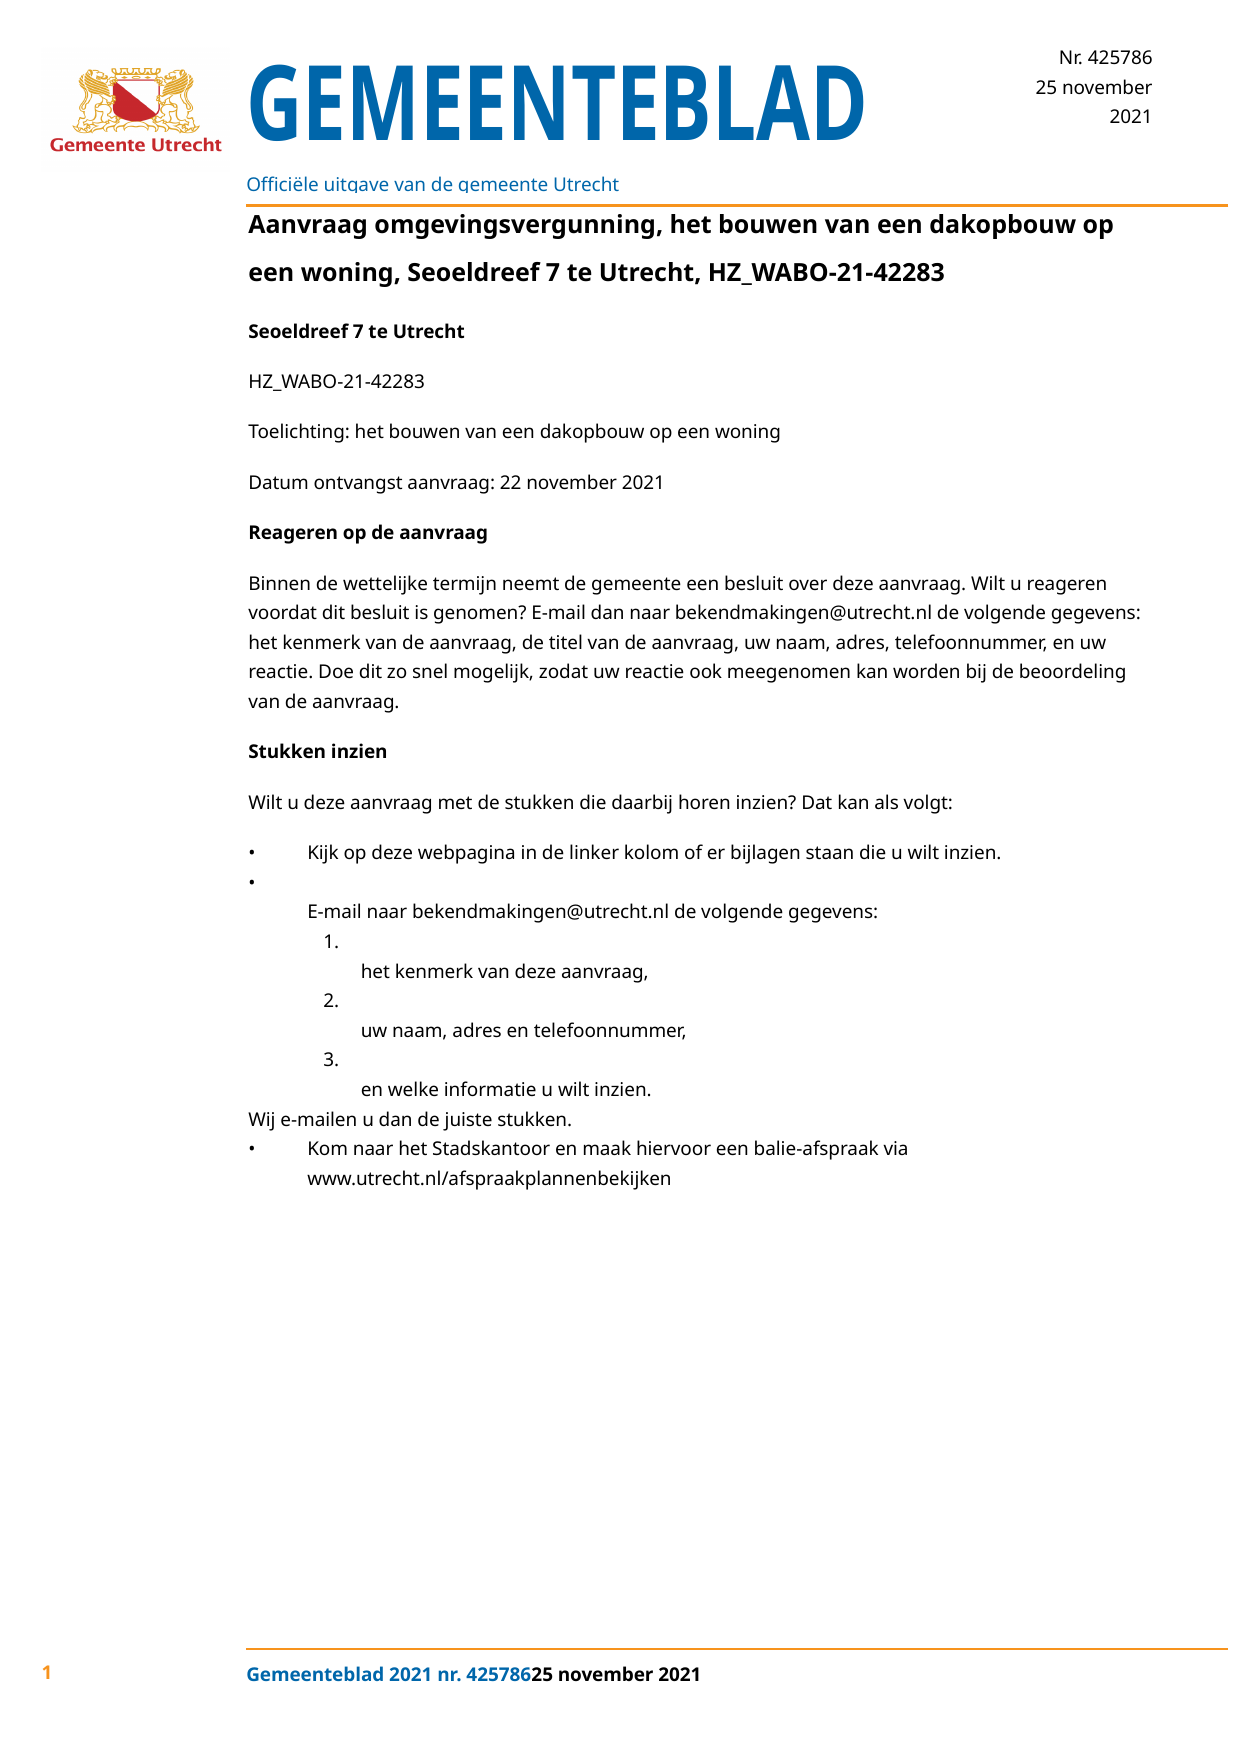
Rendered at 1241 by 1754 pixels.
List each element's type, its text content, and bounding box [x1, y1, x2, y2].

text Stukken inzien [248, 739, 1152, 764]
text HZ_WABO-21-42283 [248, 368, 1152, 394]
list en welke informatie u wilt inzien. [323, 1076, 1152, 1102]
list E-mail naar bekendmakingen@utrecht.nl de volgende gegevens: [248, 899, 1152, 924]
picture [41, 47, 231, 172]
text Wilt u deze aanvraag met de stukken die daarbij horen inzien? Dat kan als volgt: [248, 789, 1152, 815]
list Kijk op deze webpagina in de linker kolom of er bijlagen staan die u wilt inzien. [248, 839, 1152, 865]
text Seoeldreef 7 te Utrecht [248, 318, 1152, 344]
list Kom naar het Stadskantoor en maak hiervoor een balie-afspraak via www.utrecht.nl/afspraakplannenbekijken [248, 1135, 1152, 1191]
text Reageren op de aanvraag [248, 519, 1152, 545]
list uw naam, adres en telefoonnummer, [323, 1017, 1152, 1043]
text Toelichting: het bouwen van een dakopbouw op een woning [248, 419, 1152, 444]
text Binnen de wettelijke termijn neemt de gemeente een besluit over deze aanvraag. Wilt u reageren voordat dit besluit is genomen? E-mail dan naar bekendmakingen@utrecht.nl de volgende gegevens: het kenmerk van de aanvraag, de titel van de aanvraag, uw naam, adres, telefoonnummer, en uw reactie. Doe dit zo snel mogelijk, zodat uw reactie ook meegenomen kan worden bij de beoordeling van de aanvraag. [248, 570, 1152, 714]
list het kenmerk van deze aanvraag, [323, 958, 1152, 984]
text Aanvraag omgevingsvergunning, het bouwen van een dakopbouw op een woning, Seoeldreef 7 te Utrecht, HZ_WABO-21-42283 [248, 207, 1152, 288]
text Datum ontvangst aanvraag: 22 november 2021 [248, 469, 1152, 495]
text Wij e-mailen u dan de juiste stukken. [248, 1106, 1152, 1132]
